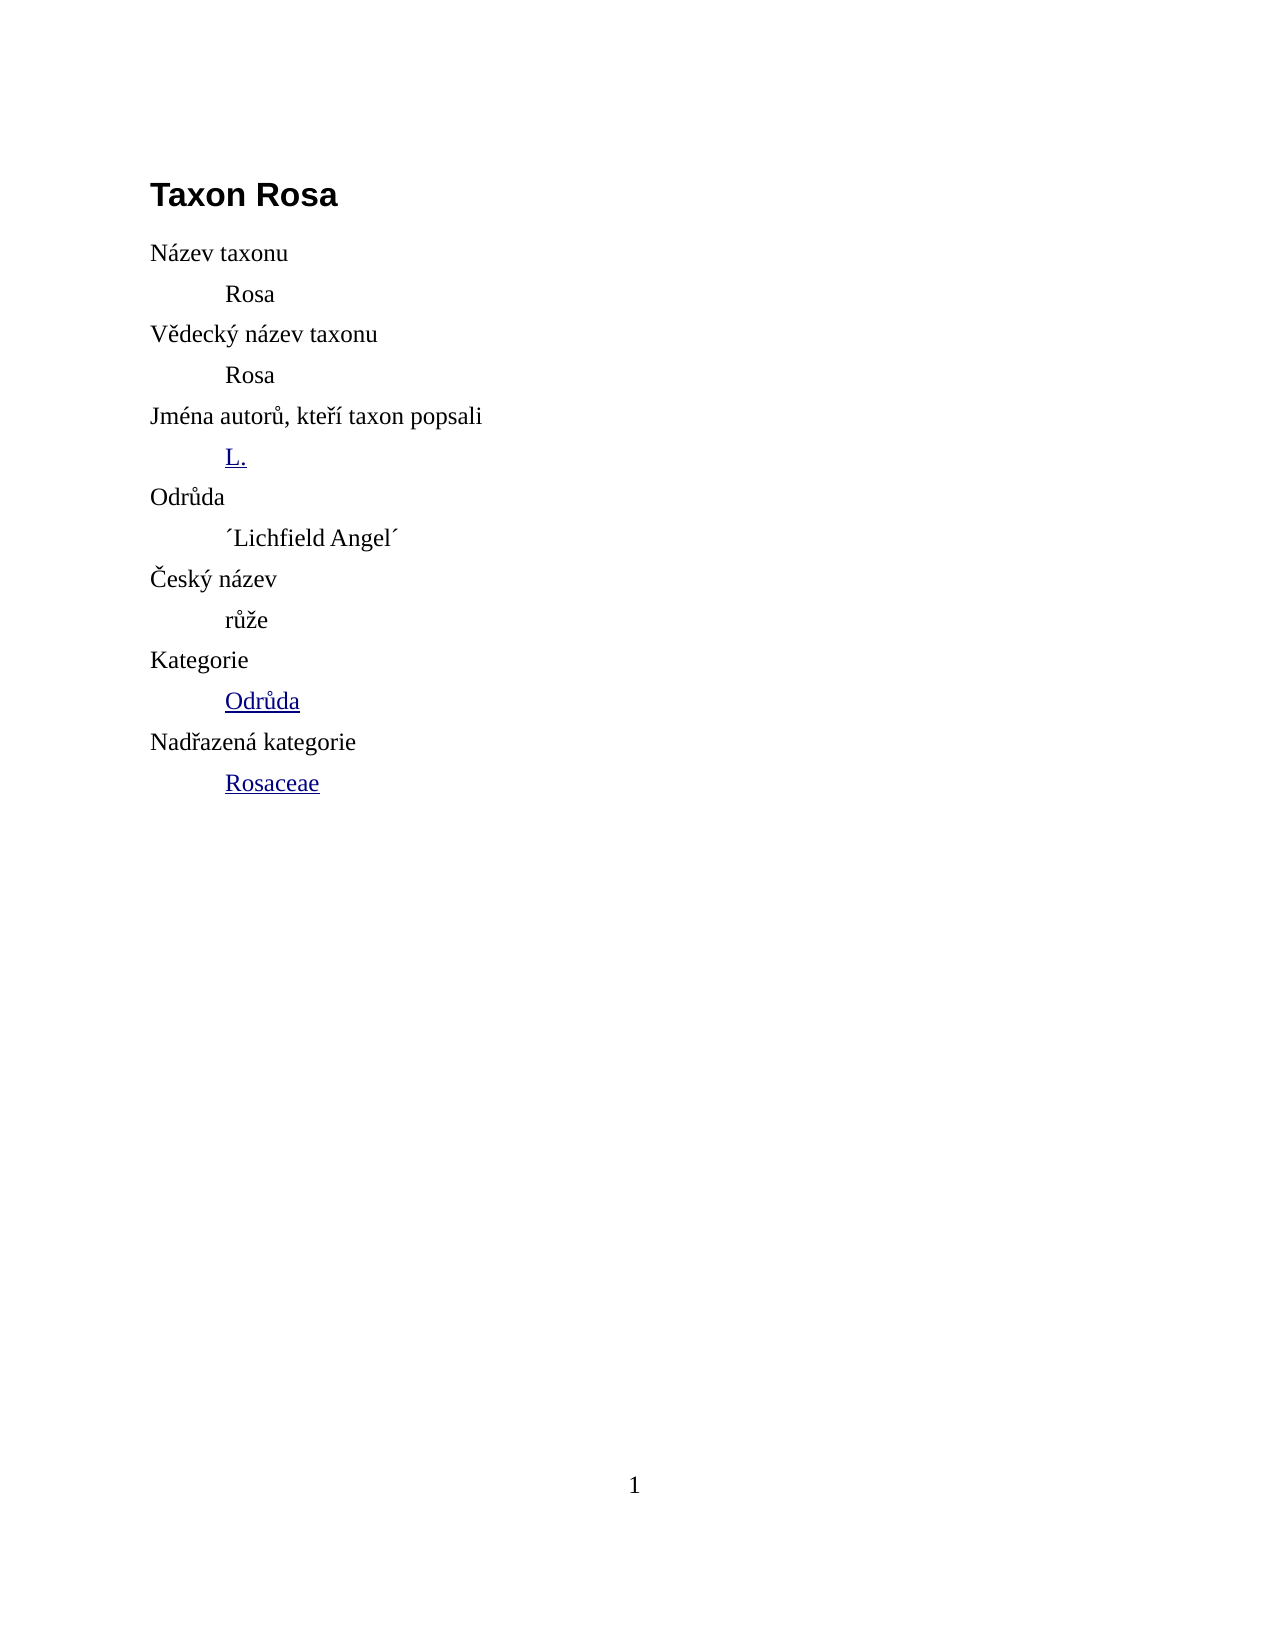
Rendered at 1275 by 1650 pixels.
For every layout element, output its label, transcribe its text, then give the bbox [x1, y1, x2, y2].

text Odrůda [225, 686, 1125, 715]
subtitle Taxon Rosa [150, 175, 1125, 214]
text Nadřazená kategorie [150, 727, 1125, 756]
text Vědecký název taxonu [150, 319, 1125, 348]
text Rosa [225, 279, 1125, 308]
text růže [225, 605, 1125, 633]
text L. [225, 442, 1125, 471]
text Rosaceae [225, 768, 1125, 796]
text Název taxonu [150, 238, 1125, 267]
text Odrůda [150, 482, 1125, 511]
text ´Lichfield Angel´ [225, 523, 1125, 552]
text Kategorie [150, 645, 1125, 674]
text Rosa [225, 360, 1125, 389]
text Český název [150, 564, 1125, 593]
text Jména autorů, kteří taxon popsali [150, 401, 1125, 430]
